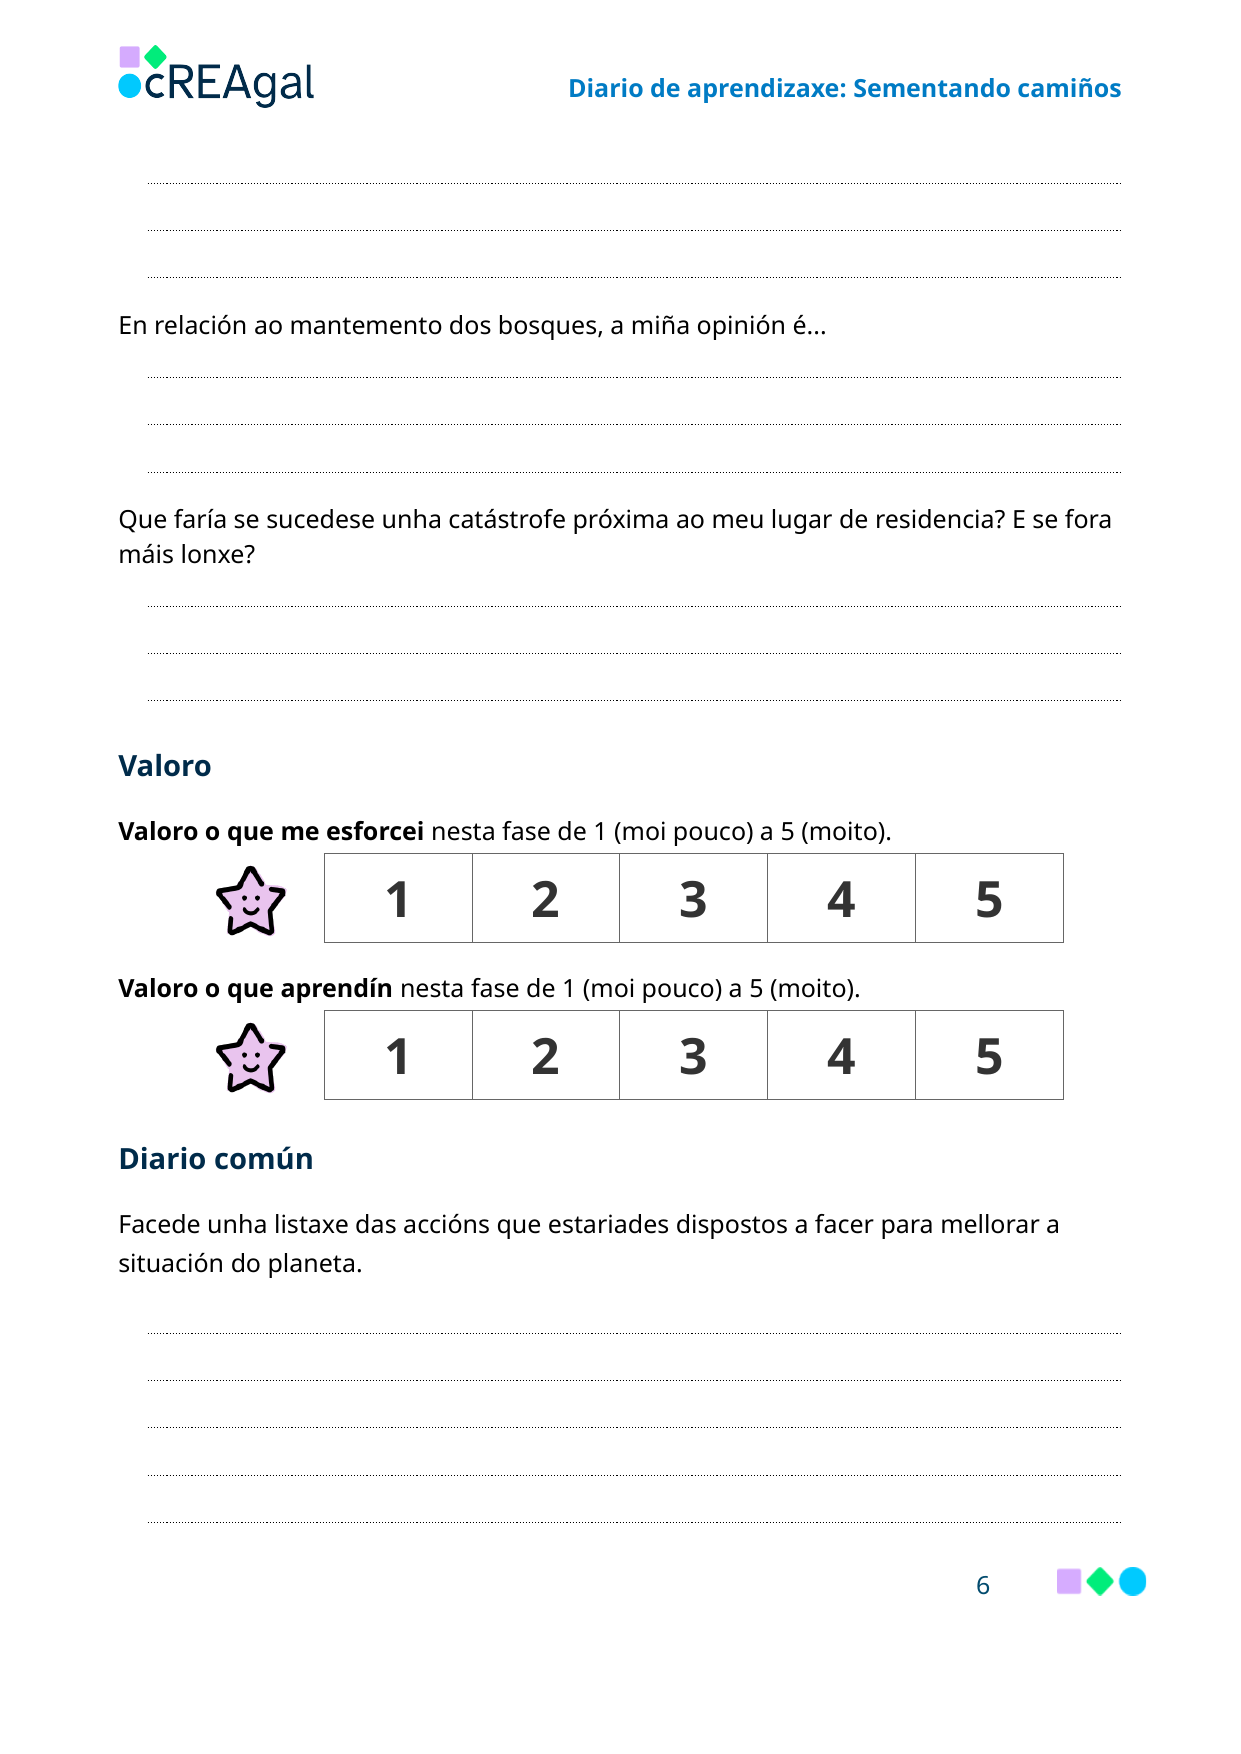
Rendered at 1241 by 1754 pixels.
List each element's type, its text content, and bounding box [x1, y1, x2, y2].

picture [1137, 1567, 1147, 1578]
table_cell [148, 377, 1122, 424]
table_header [177, 853, 324, 942]
picture [208, 1017, 293, 1098]
table_header 2 [473, 1011, 619, 1099]
picture [208, 860, 293, 941]
table_header 5 [916, 854, 1063, 942]
table_header [148, 1285, 1122, 1333]
table_header 1 [325, 1011, 472, 1099]
table_header [177, 1010, 324, 1099]
table_header 2 [473, 854, 619, 942]
table_header 4 [768, 854, 915, 942]
table_cell [148, 424, 1122, 472]
table_cell [148, 1333, 1122, 1380]
table_cell [148, 1380, 1122, 1427]
table_header 1 [325, 854, 472, 942]
text Facede unha listaxe das accións que estariades dispostos a facer para mellorar a situación do planeta. [118, 1207, 1122, 1280]
subtitle Diario común [118, 1138, 1122, 1178]
text Valoro o que me esforcei nesta fase de 1 (moi pouco) a 5 (moito). [118, 814, 1122, 848]
table_header [148, 342, 1122, 377]
table_header [148, 135, 1122, 182]
picture [1057, 1567, 1130, 1596]
table_cell [148, 1427, 1122, 1474]
table_header 4 [768, 1011, 915, 1099]
picture [1136, 1584, 1147, 1596]
table_header [148, 570, 1122, 606]
table_cell [148, 653, 1122, 700]
table_header 3 [620, 1011, 767, 1099]
table_header 5 [916, 1011, 1063, 1099]
text En relación ao mantemento dos bosques, a miña opinión é... [118, 308, 1122, 342]
table_cell [148, 183, 1122, 230]
table_cell [148, 230, 1122, 277]
picture [118, 45, 314, 108]
table_cell [148, 606, 1122, 653]
subtitle Valoro [118, 746, 1122, 785]
table_cell [148, 1475, 1122, 1522]
table_header 3 [620, 854, 767, 942]
text Valoro o que aprendín nesta fase de 1 (moi pouco) a 5 (moito). [118, 971, 1122, 1005]
text Que faría se sucedese unha catástrofe próxima ao meu lugar de residencia? E se fora máis lonxe? [118, 502, 1122, 570]
